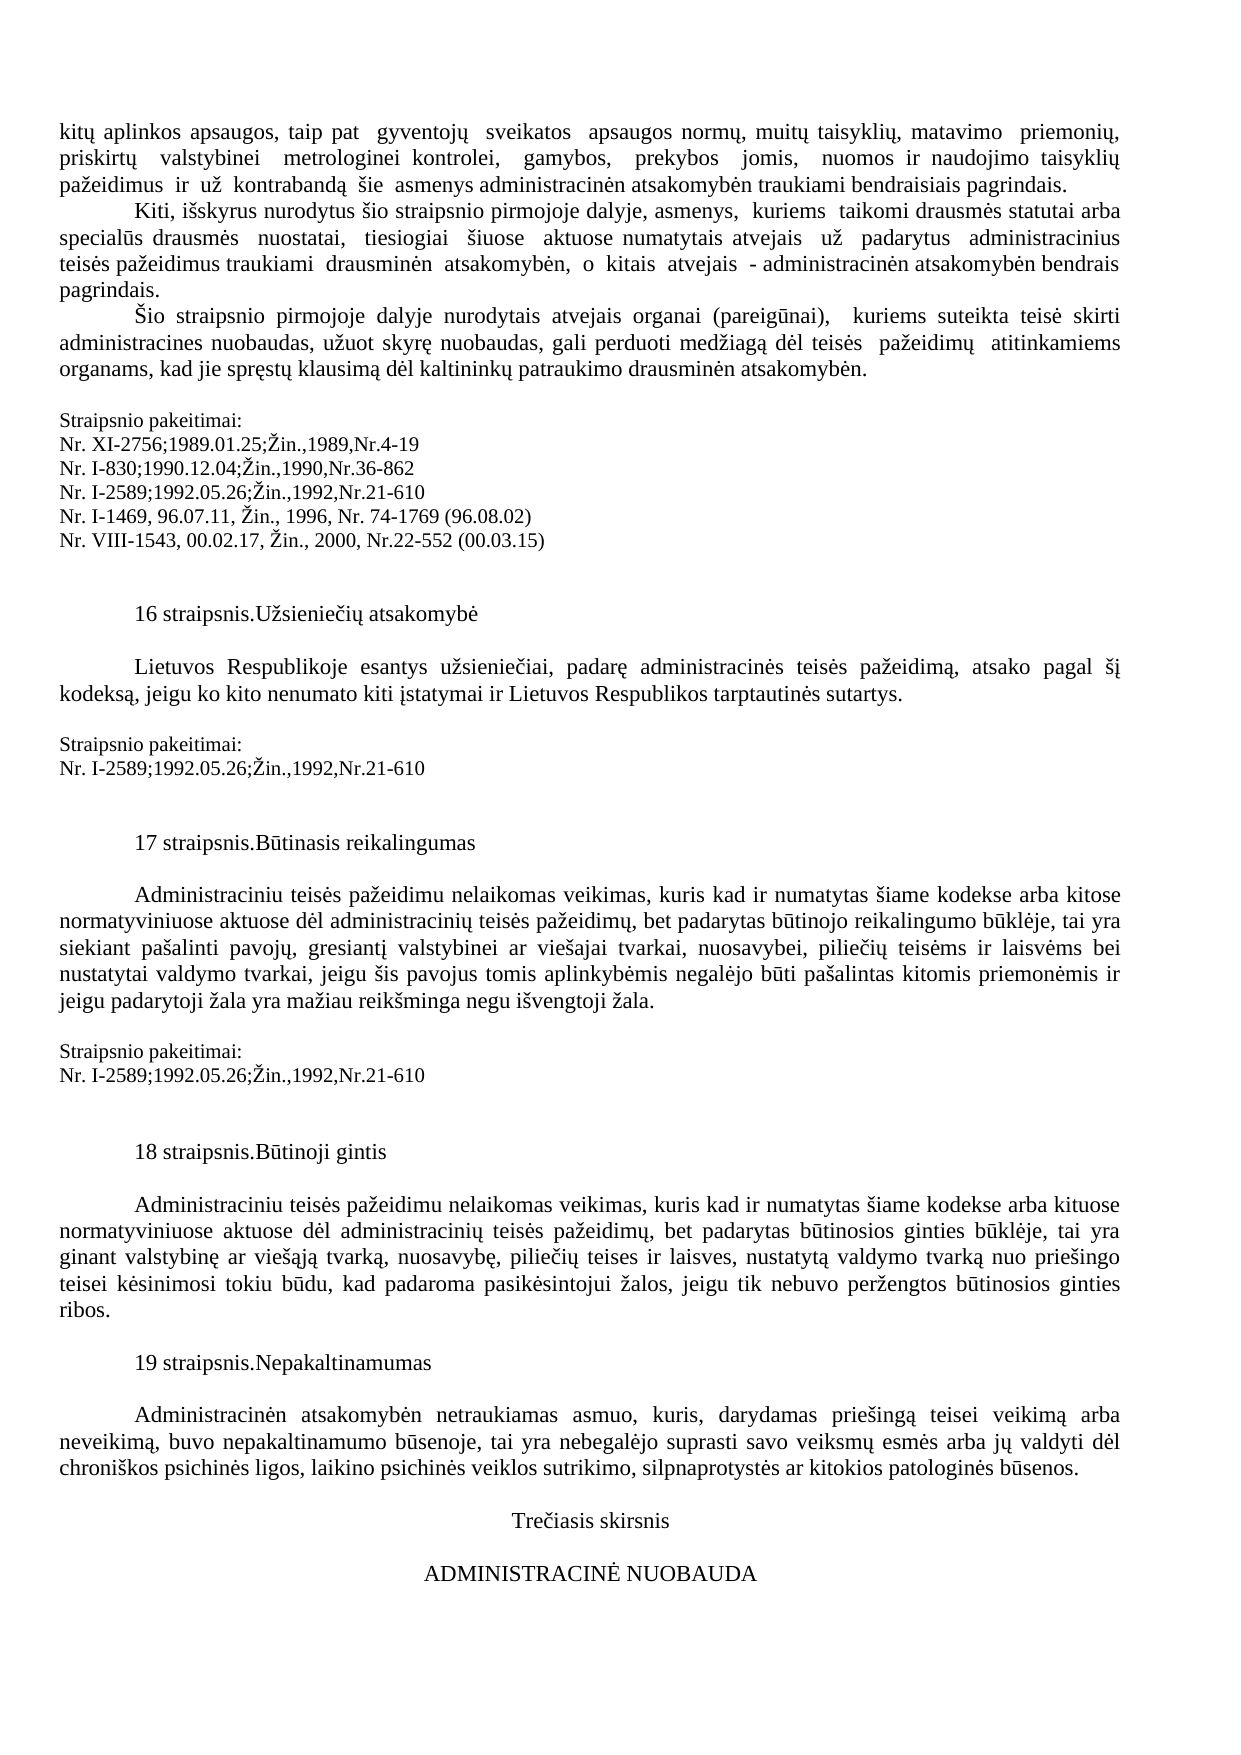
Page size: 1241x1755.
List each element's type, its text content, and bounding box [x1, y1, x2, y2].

text Nr. I-830;1990.12.04;Žin.,1990,Nr.36-862 [59, 456, 1122, 480]
text Šio straipsnio pirmojoje dalyje nurodytais atvejais organai (pareigūnai), kuriems suteikta teisė skirti administracines nuobaudas, užuot skyrę nuobaudas, gali perduoti medžiagą dėl teisės pažeidimų atitinkamiems organams, kad jie spręstų klausimą dėl kaltininkų patraukimo drausminėn atsakomybėn. [59, 303, 1122, 382]
text Nr. I-2589;1992.05.26;Žin.,1992,Nr.21-610 [59, 756, 1122, 780]
text Administraciniu teisės pažeidimu nelaikomas veikimas, kuris kad ir numatytas šiame kodekse arba kitose normatyviniuose aktuose dėl administracinių teisės pažeidimų, bet padarytas būtinojo reikalingumo būklėje, tai yra siekiant pašalinti pavojų, gresiantį valstybinei ar viešajai tvarkai, nuosavybei, piliečių teisėms ir laisvėms bei nustatytai valdymo tvarkai, jeigu šis pavojus tomis aplinkybėmis negalėjo būti pašalintas kitomis priemonėmis ir jeigu padarytoji žala yra mažiau reikšminga negu išvengtoji žala. [59, 881, 1122, 1013]
text Nr. I-1469, 96.07.11, Žin., 1996, Nr. 74-1769 (96.08.02) [59, 504, 1122, 528]
text Straipsnio pakeitimai: [59, 1039, 1122, 1063]
text 19 straipsnis.Nepakaltinamumas [59, 1349, 1122, 1375]
text Administraciniu teisės pažeidimu nelaikomas veikimas, kuris kad ir numatytas šiame kodekse arba kituose normatyviniuose aktuose dėl administracinių teisės pažeidimų, bet padarytas būtinosios ginties būklėje, tai yra ginant valstybinę ar viešąją tvarką, nuosavybę, piliečių teises ir laisves, nustatytą valdymo tvarką nuo priešingo teisei kėsinimosi tokiu būdu, kad padaroma pasikėsintojui žalos, jeigu tik nebuvo peržengtos būtinosios ginties ribos. [59, 1191, 1122, 1322]
text 16 straipsnis.Užsieniečių atsakomybė [59, 601, 1122, 627]
text Straipsnio pakeitimai: [59, 732, 1122, 756]
text Trečiasis skirsnis [59, 1507, 1122, 1533]
text 17 straipsnis.Būtinasis reikalingumas [59, 828, 1122, 855]
text Nr. I-2589;1992.05.26;Žin.,1992,Nr.21-610 [59, 1063, 1122, 1087]
text Nr. XI-2756;1989.01.25;Žin.,1989,Nr.4-19 [59, 432, 1122, 456]
text Straipsnio pakeitimai: [59, 408, 1122, 432]
text ADMINISTRACINĖ NUOBAUDA [59, 1559, 1122, 1586]
text kitų aplinkos apsaugos, taip pat gyventojų sveikatos apsaugos normų, muitų taisyklių, matavimo priemonių, priskirtų valstybinei metrologinei kontrolei, gamybos, prekybos jomis, nuomos ir naudojimo taisyklių pažeidimus ir už kontrabandą šie asmenys administracinėn atsakomybėn traukiami bendraisiais pagrindais. [59, 118, 1122, 197]
text 18 straipsnis.Būtinoji gintis [59, 1138, 1122, 1164]
text Kiti, išskyrus nurodytus šio straipsnio pirmojoje dalyje, asmenys, kuriems taikomi drausmės statutai arba specialūs drausmės nuostatai, tiesiogiai šiuose aktuose numatytais atvejais už padarytus administracinius teisės pažeidimus traukiami drausminėn atsakomybėn, o kitais atvejais - administracinėn atsakomybėn bendrais pagrindais. [59, 197, 1122, 303]
text Lietuvos Respublikoje esantys užsieniečiai, padarę administracinės teisės pažeidimą, atsako pagal šį kodeksą, jeigu ko kito nenumato kiti įstatymai ir Lietuvos Respublikos tarptautinės sutartys. [59, 653, 1122, 706]
text Nr. VIII-1543, 00.02.17, Žin., 2000, Nr.22-552 (00.03.15) [59, 528, 1122, 552]
text Nr. I-2589;1992.05.26;Žin.,1992,Nr.21-610 [59, 480, 1122, 504]
text Administracinėn atsakomybėn netraukiamas asmuo, kuris, darydamas priešingą teisei veikimą arba neveikimą, buvo nepakaltinamumo būsenoje, tai yra nebegalėjo suprasti savo veiksmų esmės arba jų valdyti dėl chroniškos psichinės ligos, laikino psichinės veiklos sutrikimo, silpnaprotystės ar kitokios patologinės būsenos. [59, 1401, 1122, 1481]
